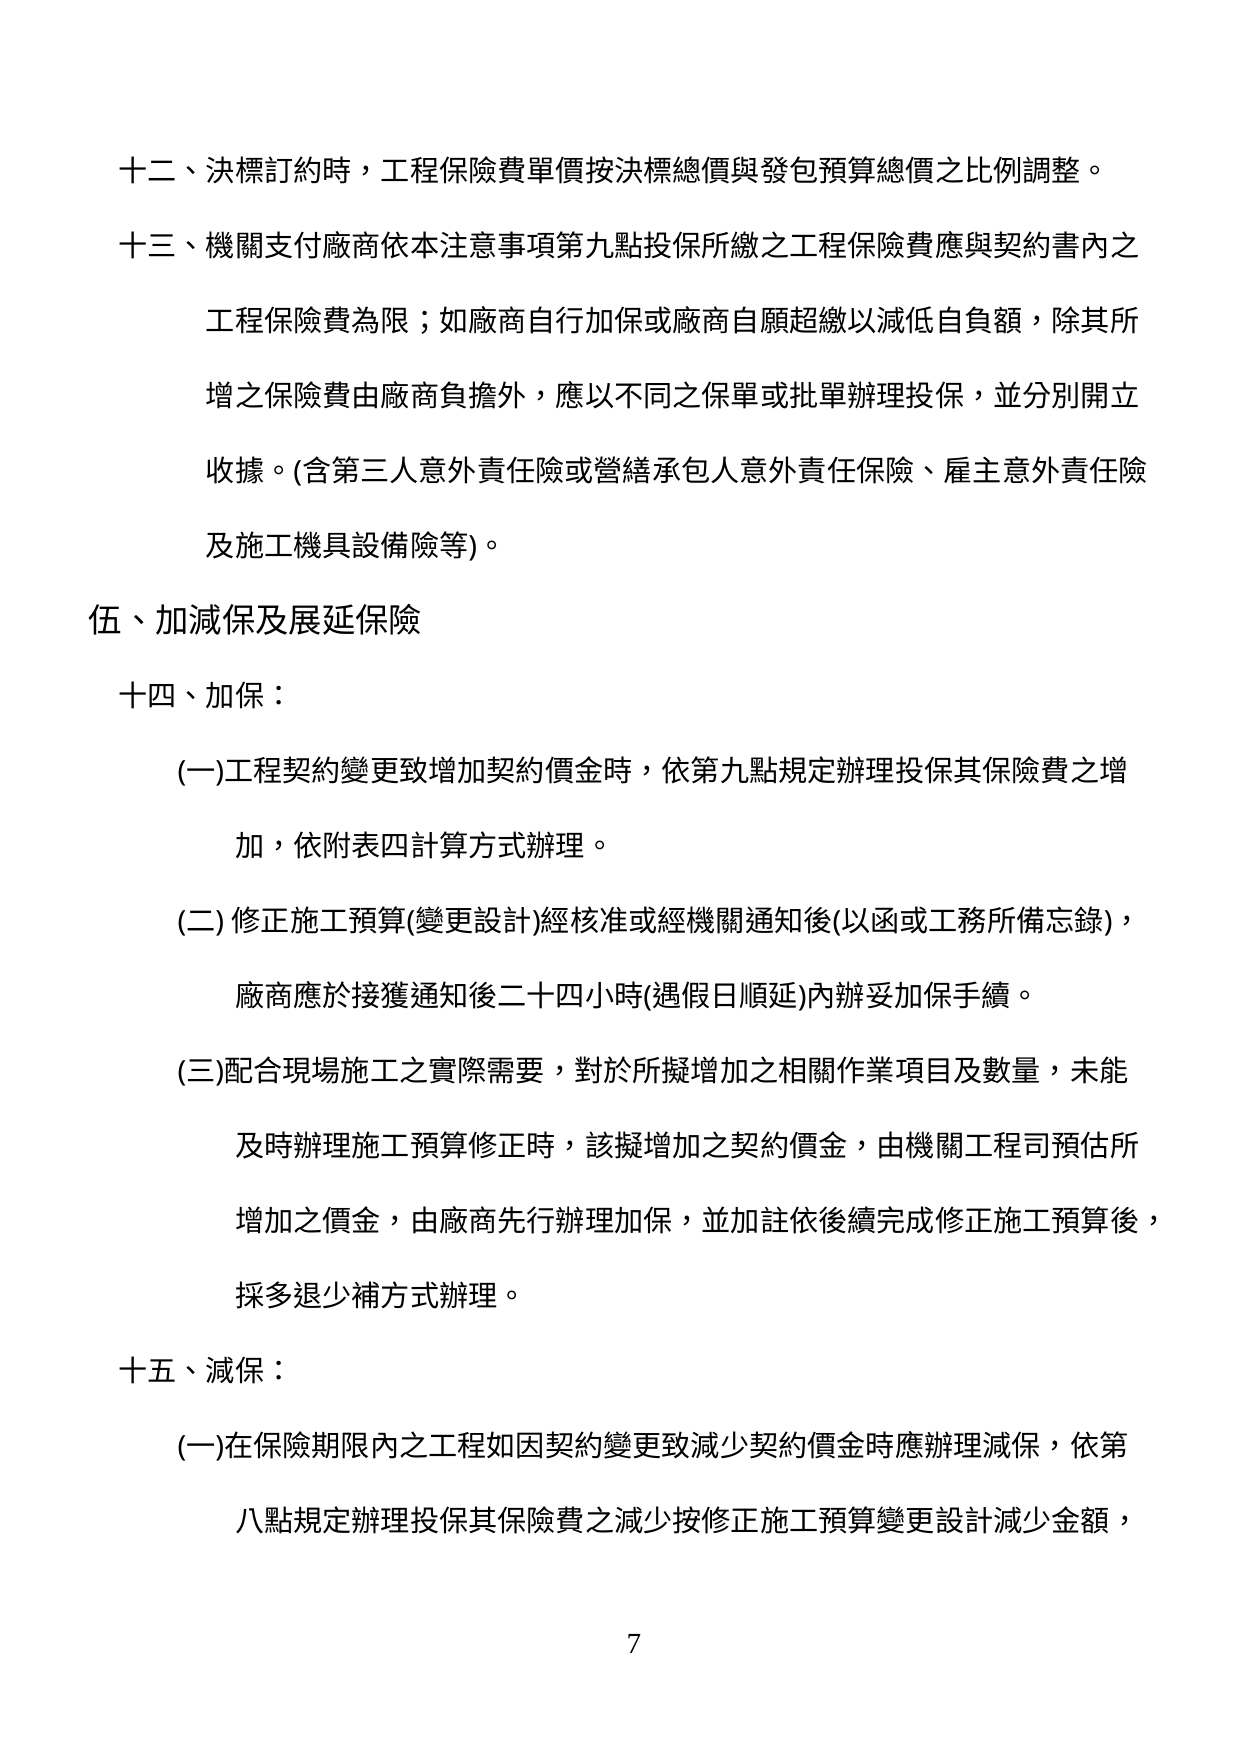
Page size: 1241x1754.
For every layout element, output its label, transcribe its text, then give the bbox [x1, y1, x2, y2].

text 十二、決標訂約時，工程保險費單價按決標總價與發包預算總價之比例調整。 [118, 131, 1149, 206]
text 十三、機關支付廠商依本注意事項第九點投保所繳之工程保險費應與契約書內之工程保險費為限；如廠商自行加保或廠商自願超繳以減低自負額，除其所增之保險費由廠商負擔外，應以不同之保單或批單辦理投保，並分別開立收據。(含第三人意外責任險或營繕承包人意外責任保險、雇主意外責任險及施工機具設備險等)。 [118, 206, 1149, 581]
text (一)工程契約變更致增加契約價金時，依第九點規定辦理投保其保險費之增加，依附表四計算方式辦理。 [177, 731, 1149, 881]
text 十四、加保： [118, 656, 1149, 731]
text (一)在保險期限內之工程如因契約變更致減少契約價金時應辦理減保，依第八點規定辦理投保其保險費之減少按修正施工預算變更設計減少金額， [177, 1406, 1149, 1556]
text 伍、加減保及展延保險 [88, 581, 1149, 656]
text (二) 修正施工預算(變更設計)經核准或經機關通知後(以函或工務所備忘錄)，廠商應於接獲通知後二十四小時(遇假日順延)內辦妥加保手續。 [177, 881, 1149, 1031]
text (三)配合現場施工之實際需要，對於所擬增加之相關作業項目及數量，未能及時辦理施工預算修正時，該擬增加之契約價金，由機關工程司預估所增加之價金，由廠商先行辦理加保，並加註依後續完成修正施工預算後，採多退少補方式辦理。 [177, 1031, 1149, 1331]
text 十五、減保： [118, 1331, 1149, 1406]
